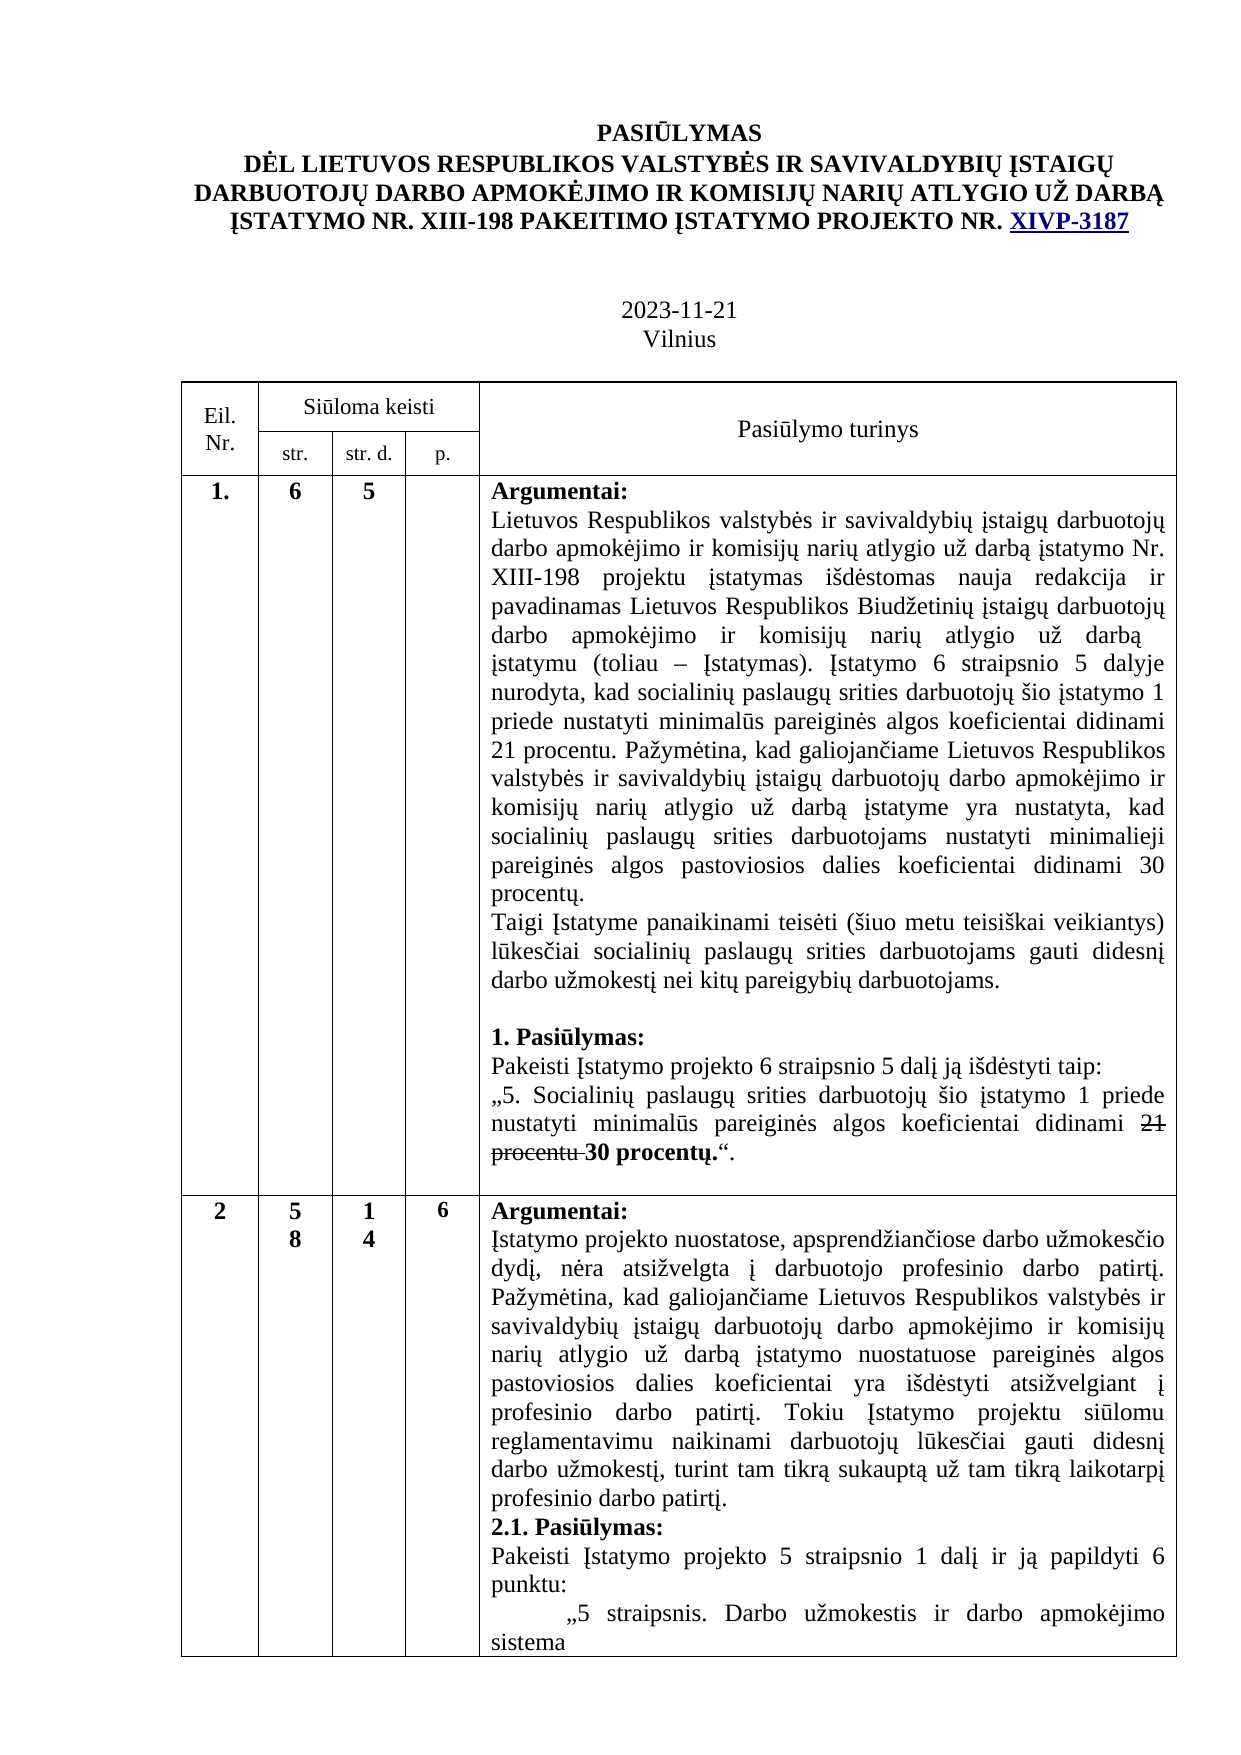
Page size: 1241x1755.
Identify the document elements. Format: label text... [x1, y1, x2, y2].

table_cell 5 8 [259, 1196, 332, 1656]
table_cell str. d. [333, 432, 405, 475]
table_cell 1 4 [333, 1196, 405, 1656]
table_cell 6 [259, 476, 332, 1195]
table_cell p. [406, 432, 479, 475]
text PASIŪLYMAS [177, 118, 1181, 147]
table_cell 5 [333, 476, 405, 1195]
table_cell str. [259, 432, 332, 475]
table_header Pasiūlymo turinys [480, 383, 1176, 475]
text Vilnius [177, 324, 1181, 353]
table_cell 2 [182, 1196, 258, 1656]
text 2023-11-21 [177, 295, 1181, 324]
table_cell Argumentai: Lietuvos Respublikos valstybės ir savivaldybių įstaigų darbuotojų darbo apmokėjimo ir komisijų narių atlygio už darbą įstatymo Nr. XIII-198 projektu įstatymas išdėstomas nauja redakcija ir pavadinamas Lietuvos Respublikos Biudžetinių įstaigų darbuotojų darbo apmokėjimo ir komisijų narių atlygio už darbą įstatymu (toliau – Įstatymas). Įstatymo 6 straipsnio 5 dalyje nurodyta, kad socialinių paslaugų srities darbuotojų šio įstatymo 1 priede nustatyti minimalūs pareiginės algos koeficientai didinami 21 procentu. Pažymėtina, kad galiojančiame Lietuvos Respublikos valstybės ir savivaldybių įstaigų darbuotojų darbo apmokėjimo ir komisijų narių atlygio už darbą įstatyme yra nustatyta, kad socialinių paslaugų srities darbuotojams nustatyti minimalieji pareiginės algos pastoviosios dalies koeficientai didinami 30 procentų. Taigi Įstatyme panaikinami teisėti (šiuo metu teisiškai veikiantys) lūkesčiai socialinių paslaugų srities darbuotojams gauti didesnį darbo užmokestį nei kitų pareigybių darbuotojams. 1. Pasiūlymas: Pakeisti Įstatymo projekto 6 straipsnio 5 dalį ją išdėstyti taip: „5. Socialinių paslaugų srities darbuotojų šio įstatymo 1 priede nustatyti minimalūs pareiginės algos koeficientai didinami 21 procentu 30 procentų.“. [480, 476, 1176, 1195]
table_cell Argumentai: Įstatymo projekto nuostatose, apsprendžiančiose darbo užmokesčio dydį, nėra atsižvelgta į darbuotojo profesinio darbo patirtį. Pažymėtina, kad galiojančiame Lietuvos Respublikos valstybės ir savivaldybių įstaigų darbuotojų darbo apmokėjimo ir komisijų narių atlygio už darbą įstatymo nuostatuose pareiginės algos pastoviosios dalies koeficientai yra išdėstyti atsižvelgiant į profesinio darbo patirtį. Tokiu Įstatymo projektu siūlomu reglamentavimu naikinami darbuotojų lūkesčiai gauti didesnį darbo užmokestį, turint tam tikrą sukauptą už tam tikrą laikotarpį profesinio darbo patirtį. 2.1. Pasiūlymas: Pakeisti Įstatymo projekto 5 straipsnio 1 dalį ir ją papildyti 6 punktu: „5 straipsnis. Darbo užmokestis ir darbo apmokėjimo sistema [480, 1196, 1176, 1656]
table_cell 1. [182, 476, 258, 1195]
table_cell [406, 476, 479, 1195]
table_cell 6 [406, 1196, 479, 1656]
table_header Siūloma keisti [259, 383, 479, 431]
table_header Eil. Nr. [182, 383, 258, 475]
text DĖL LIETUVOS RESPUBLIKOS VALSTYBĖS IR SAVIVALDYBIŲ ĮSTAIGŲ DARBUOTOJŲ DARBO APMOKĖJIMO IR KOMISIJŲ NARIŲ ATLYGIO UŽ DARBĄ ĮSTATYMO NR. XIII-198 PAKEITIMO ĮSTATYMO PROJEKTO NR. XIVP-3187 [183, 149, 1175, 235]
